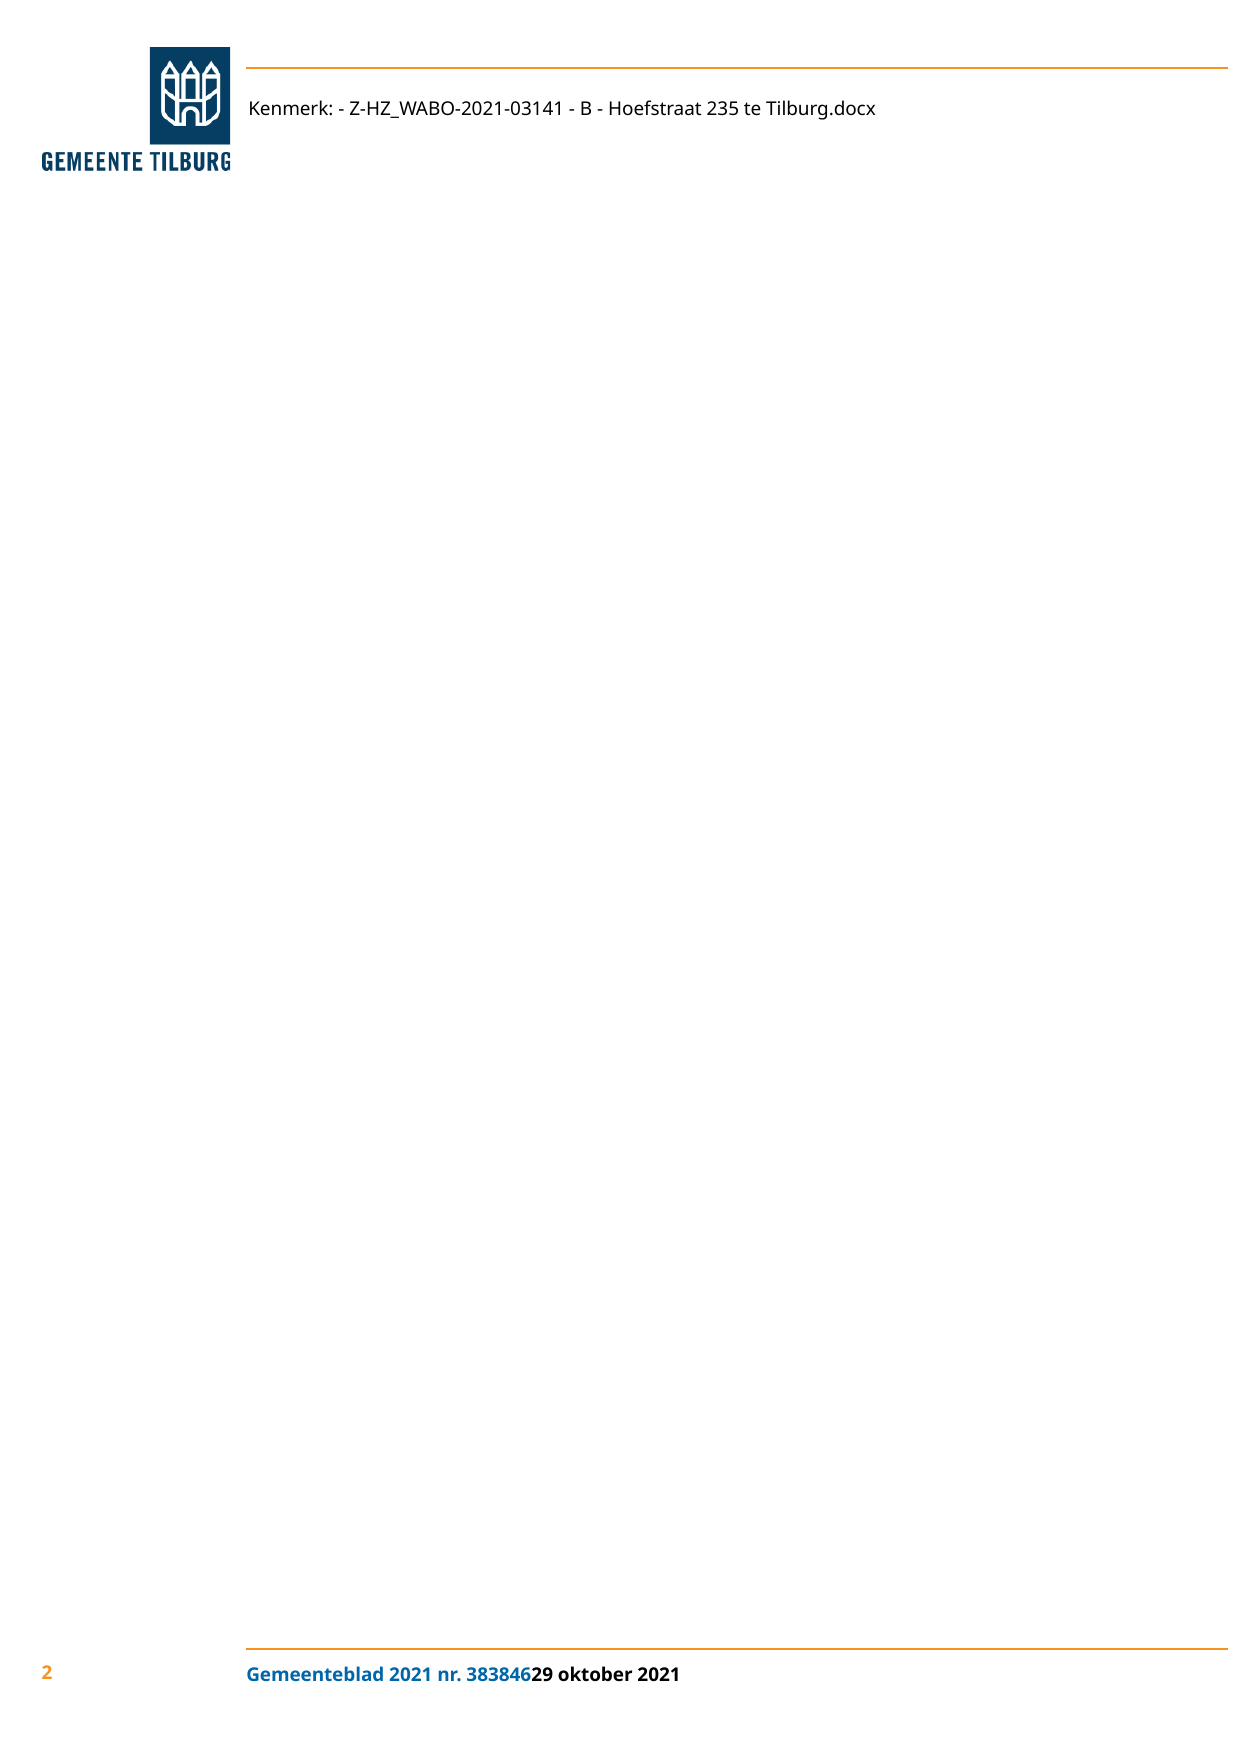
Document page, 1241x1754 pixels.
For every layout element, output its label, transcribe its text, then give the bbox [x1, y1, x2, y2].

picture [41, 47, 231, 172]
text Kenmerk: - Z-HZ_WABO-2021-03141 - B - Hoefstraat 235 te Tilburg.docx [248, 95, 1152, 121]
